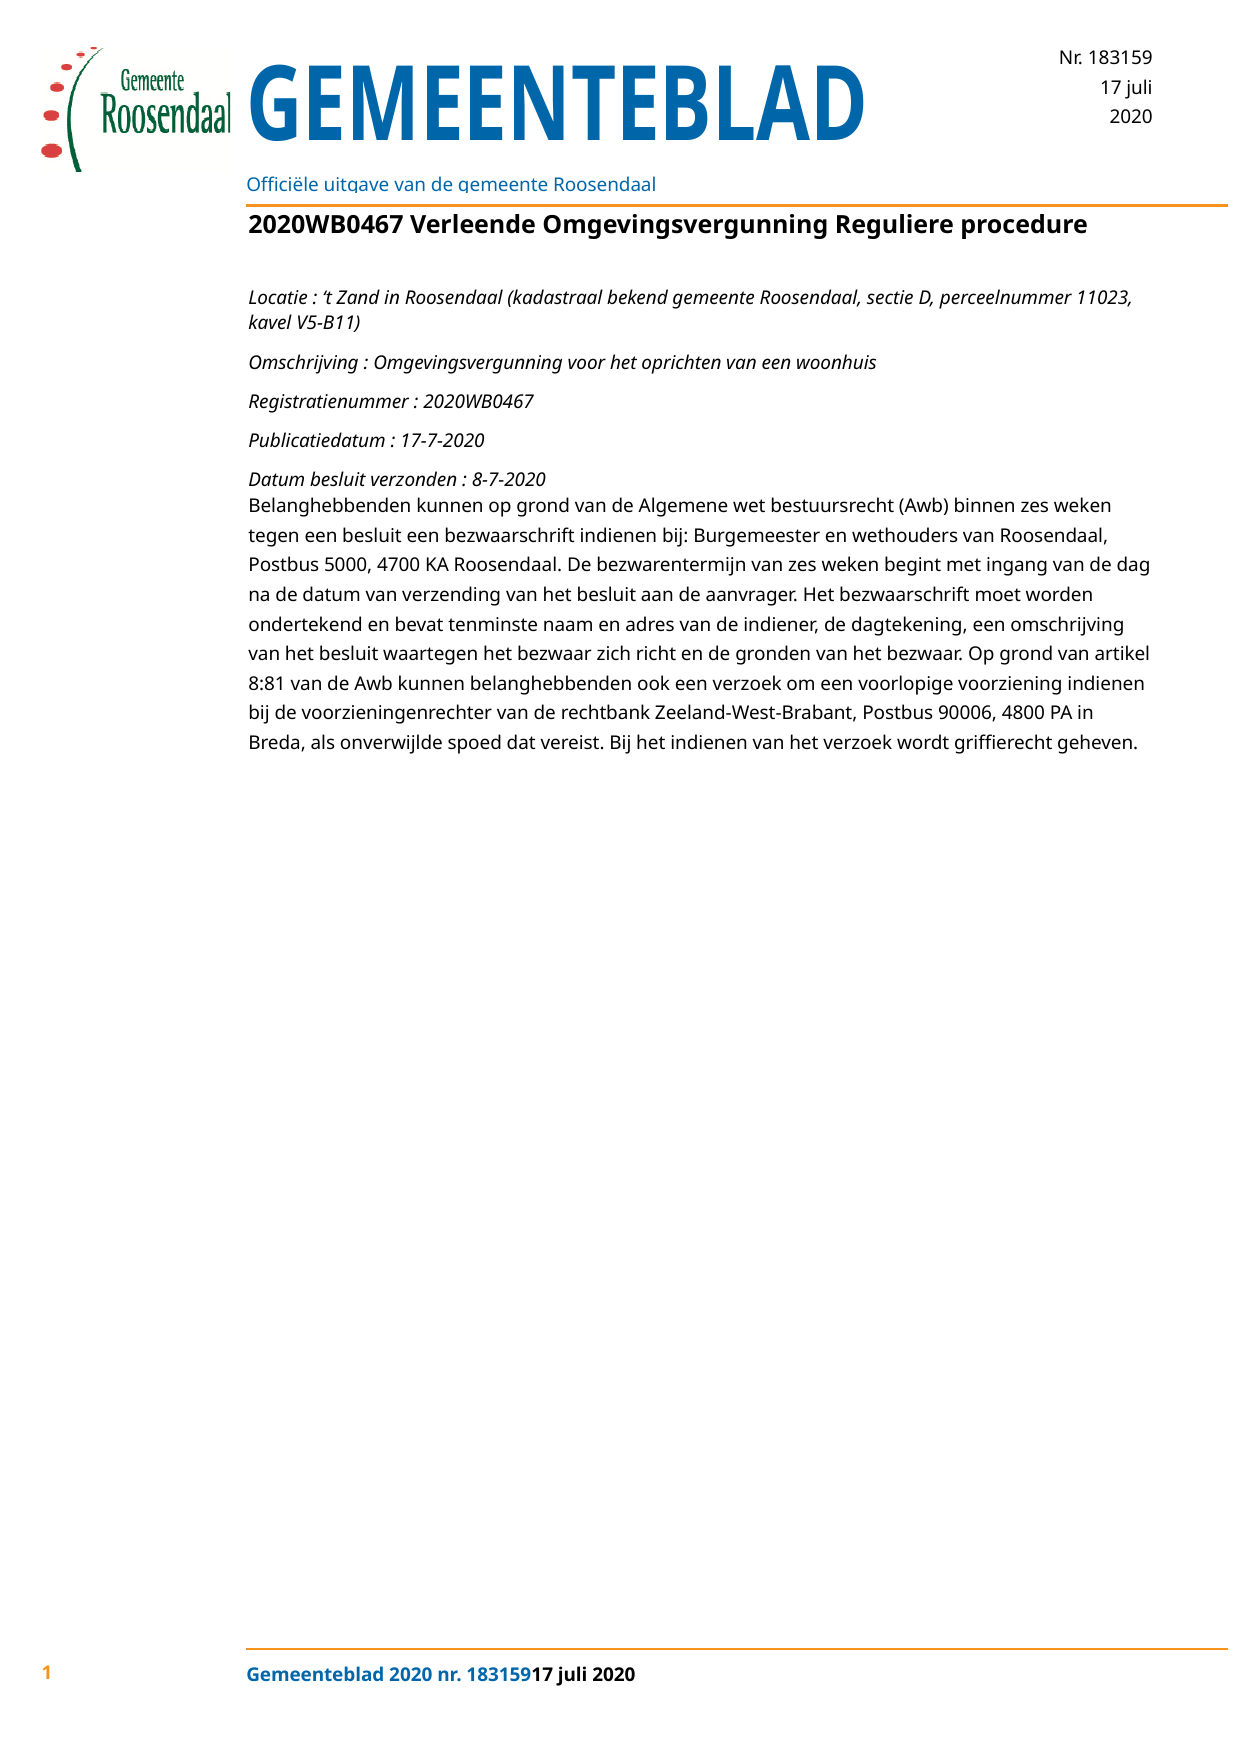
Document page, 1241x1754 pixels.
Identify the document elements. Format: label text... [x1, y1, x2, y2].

text Datum besluit verzonden : 8-7-2020 [248, 467, 1152, 492]
text Omschrijving : Omgevingsvergunning voor het oprichten van een woonhuis [248, 349, 1152, 374]
text Belanghebbenden kunnen op grond van de Algemene wet bestuursrecht (Awb) binnen zes weken tegen een besluit een bezwaarschrift indienen bij: Burgemeester en wethouders van Roosendaal, Postbus 5000, 4700 KA Roosendaal. De bezwarentermijn van zes weken begint met ingang van de dag na de datum van verzending van het besluit aan de aanvrager. Het bezwaarschrift moet worden ondertekend en bevat tenminste naam en adres van de indiener, de dagtekening, een omschrijving van het besluit waartegen het bezwaar zich richt en de gronden van het bezwaar. Op grond van artikel 8:81 van de Awb kunnen belanghebbenden ook een verzoek om een voorlopige voorziening indienen bij de voorzieningenrechter van de rechtbank Zeeland-West-Brabant, Postbus 90006, 4800 PA in Breda, als onverwijlde spoed dat vereist. Bij het indienen van het verzoek wordt griffierecht geheven. [248, 492, 1152, 755]
picture [41, 47, 231, 172]
text Publicatiedatum : 17-7-2020 [248, 427, 1152, 453]
text Registratienummer : 2020WB0467 [248, 388, 1152, 414]
text Locatie : ‘t Zand in Roosendaal (kadastraal bekend gemeente Roosendaal, sectie D, perceelnummer 11023, kavel V5-B11) [248, 284, 1152, 335]
text 2020WB0467 Verleende Omgevingsvergunning Reguliere procedure [248, 207, 1152, 241]
